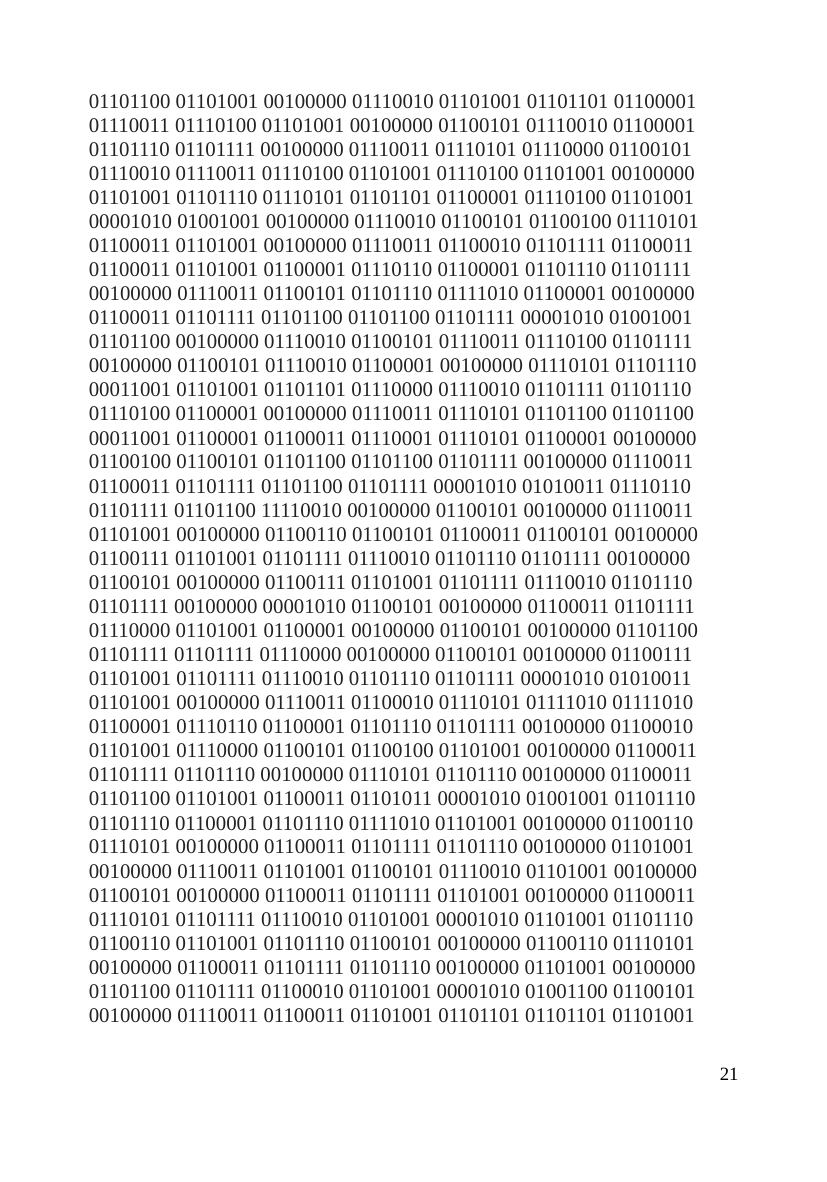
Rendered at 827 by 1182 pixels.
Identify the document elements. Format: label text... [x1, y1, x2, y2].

text 01101100 01101001 00100000 01110010 01101001 01101101 01100001 01110011 01110100 01101001 00100000 01100101 01110010 01100001 01101110 01101111 00100000 01110011 01110101 01110000 01100101 01110010 01110011 01110100 01101001 01110100 01101001 00100000 01101001 01101110 01110101 01101101 01100001 01110100 01101001 00001010 01001001 00100000 01110010 01100101 01100100 01110101 01100011 01101001 00100000 01110011 01100010 01101111 01100011 01100011 01101001 01100001 01110110 01100001 01101110 01101111 00100000 01110011 01100101 01101110 01111010 01100001 00100000 01100011 01101111 01101100 01101100 01101111 00001010 01001001 01101100 00100000 01110010 01100101 01110011 01110100 01101111 00100000 01100101 01110010 01100001 00100000 01110101 01101110 00011001 01101001 01101101 01110000 01110010 01101111 01101110 01110100 01100001 00100000 01110011 01110101 01101100 01101100 00011001 01100001 01100011 01110001 01110101 01100001 00100000 01100100 01100101 01101100 01101100 01101111 00100000 01110011 01100011 01101111 01101100 01101111 00001010 01010011 01110110 01101111 01101100 11110010 00100000 01100101 00100000 01110011 01101001 00100000 01100110 01100101 01100011 01100101 00100000 01100111 01101001 01101111 01110010 01101110 01101111 00100000 01100101 00100000 01100111 01101001 01101111 01110010 01101110 01101111 00100000 00001010 01100101 00100000 01100011 01101111 01110000 01101001 01100001 00100000 01100101 00100000 01101100 01101111 01101111 01110000 00100000 01100101 00100000 01100111 01101001 01101111 01110010 01101110 01101111 00001010 01010011 01101001 00100000 01110011 01100010 01110101 01111010 01111010 01100001 01110110 01100001 01101110 01101111 00100000 01100010 01101001 01110000 01100101 01100100 01101001 00100000 01100011 01101111 01101110 00100000 01110101 01101110 00100000 01100011 01101100 01101001 01100011 01101011 00001010 01001001 01101110 01101110 01100001 01101110 01111010 01101001 00100000 01100110 01110101 00100000 01100011 01101111 01101110 00100000 01101001 00100000 01110011 01101001 01100101 01110010 01101001 00100000 01100101 00100000 01100011 01101111 01101001 00100000 01100011 01110101 01101111 01110010 01101001 00001010 01101001 01101110 01100110 01101001 01101110 01100101 00100000 01100110 01110101 00100000 01100011 01101111 01101110 00100000 01101001 00100000 01101100 01101111 01100010 01101001 00001010 01001100 01100101 00100000 01110011 01100011 01101001 01101101 01101101 01101001 [88, 88, 738, 1027]
